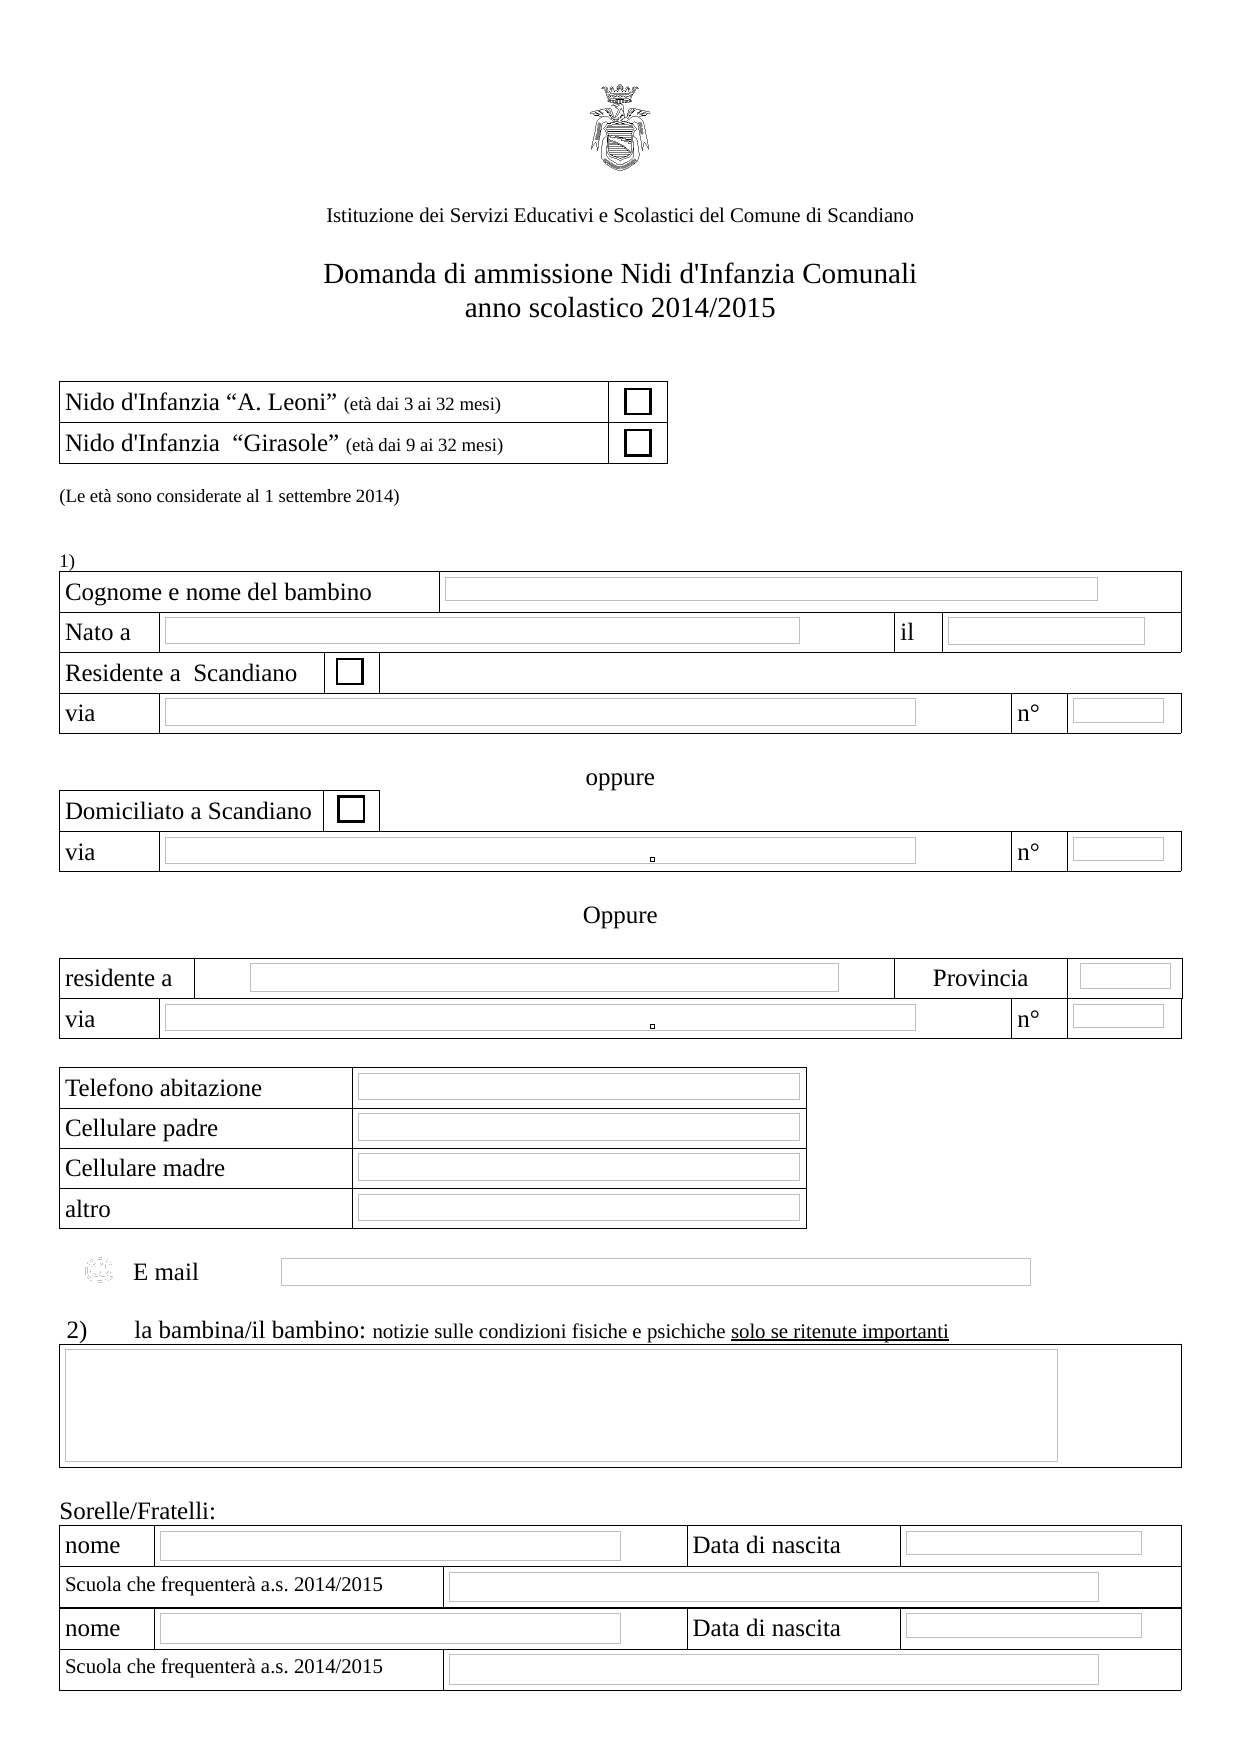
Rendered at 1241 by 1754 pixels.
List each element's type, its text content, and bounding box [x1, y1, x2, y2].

table_header [353, 1068, 806, 1107]
text Oppure [59, 900, 1181, 929]
table_header [160, 694, 1011, 733]
table_header [195, 959, 894, 998]
table_header Cognome e nome del bambino [60, 572, 439, 612]
table_header [60, 1345, 1181, 1467]
table_header via [60, 694, 159, 733]
table_cell [353, 1109, 806, 1148]
table_header [1068, 832, 1181, 871]
table_header nome [60, 1526, 154, 1566]
text (Le età sono considerate al 1 settembre 2014) [59, 485, 1181, 507]
table_header [901, 1526, 1181, 1566]
text Sorelle/Fratelli: [59, 1496, 1181, 1525]
text [59, 1257, 82, 1286]
table_header il [895, 613, 942, 652]
table_header [160, 832, 1011, 871]
table_header nome [60, 1609, 154, 1648]
table_header [943, 613, 1181, 652]
table_cell Cellulare padre [60, 1109, 352, 1148]
table_header [155, 1526, 687, 1566]
table_header Nato a [60, 613, 159, 652]
table_cell [609, 423, 667, 463]
table_header via [60, 999, 159, 1038]
text 1) [59, 550, 1181, 571]
table_header Scuola che frequenterà a.s. 2014/2015 [60, 1650, 443, 1690]
table_header [160, 613, 894, 652]
table_header [160, 999, 1011, 1038]
table_header [1068, 959, 1182, 998]
table_header n° [1012, 694, 1067, 733]
table_cell [353, 1189, 806, 1228]
table_header n° [1012, 832, 1067, 871]
table_header [155, 1609, 687, 1648]
table_header [440, 572, 1181, 612]
table_cell Cellulare madre [60, 1149, 352, 1188]
table_header Provincia [895, 959, 1067, 998]
table_header via [60, 832, 159, 871]
table_header [444, 1650, 1181, 1690]
table_header Data di nascita [688, 1526, 900, 1566]
table_header [901, 1609, 1181, 1648]
list la bambina/il bambino: notizie sulle condizioni fisiche e psichiche solo se ritenute importanti [66, 1315, 1181, 1343]
text Istituzione dei Servizi Educativi e Scolastici del Comune di Scandiano [59, 203, 1181, 227]
table_header n° [1012, 999, 1067, 1038]
table_header residente a [60, 959, 194, 998]
table_header [1068, 694, 1181, 733]
text anno scolastico 2014/2015 [59, 290, 1181, 323]
table_cell altro [60, 1189, 352, 1228]
table_header Domiciliato a Scandiano [60, 791, 323, 831]
table_header Nido d'Infanzia “A. Leoni” (età dai 3 ai 32 mesi) [60, 382, 608, 422]
table_header Residente a Scandiano [60, 653, 324, 692]
text Domanda di ammissione Nidi d'Infanzia Comunali [59, 256, 1181, 290]
table_cell Nido d'Infanzia “Girasole” (età dai 9 ai 32 mesi) [60, 423, 608, 463]
text E mail [118, 1257, 1181, 1286]
table_header [444, 1567, 1181, 1607]
table_cell [353, 1149, 806, 1188]
table_header [609, 382, 667, 422]
table_header [325, 653, 379, 692]
table_header [324, 791, 379, 831]
table_header Telefono abitazione [60, 1068, 352, 1107]
table_header [1068, 999, 1181, 1038]
text oppure [59, 762, 1181, 790]
table_header Scuola che frequenterà a.s. 2014/2015 [60, 1567, 443, 1607]
table_header Data di nascita [688, 1609, 900, 1648]
